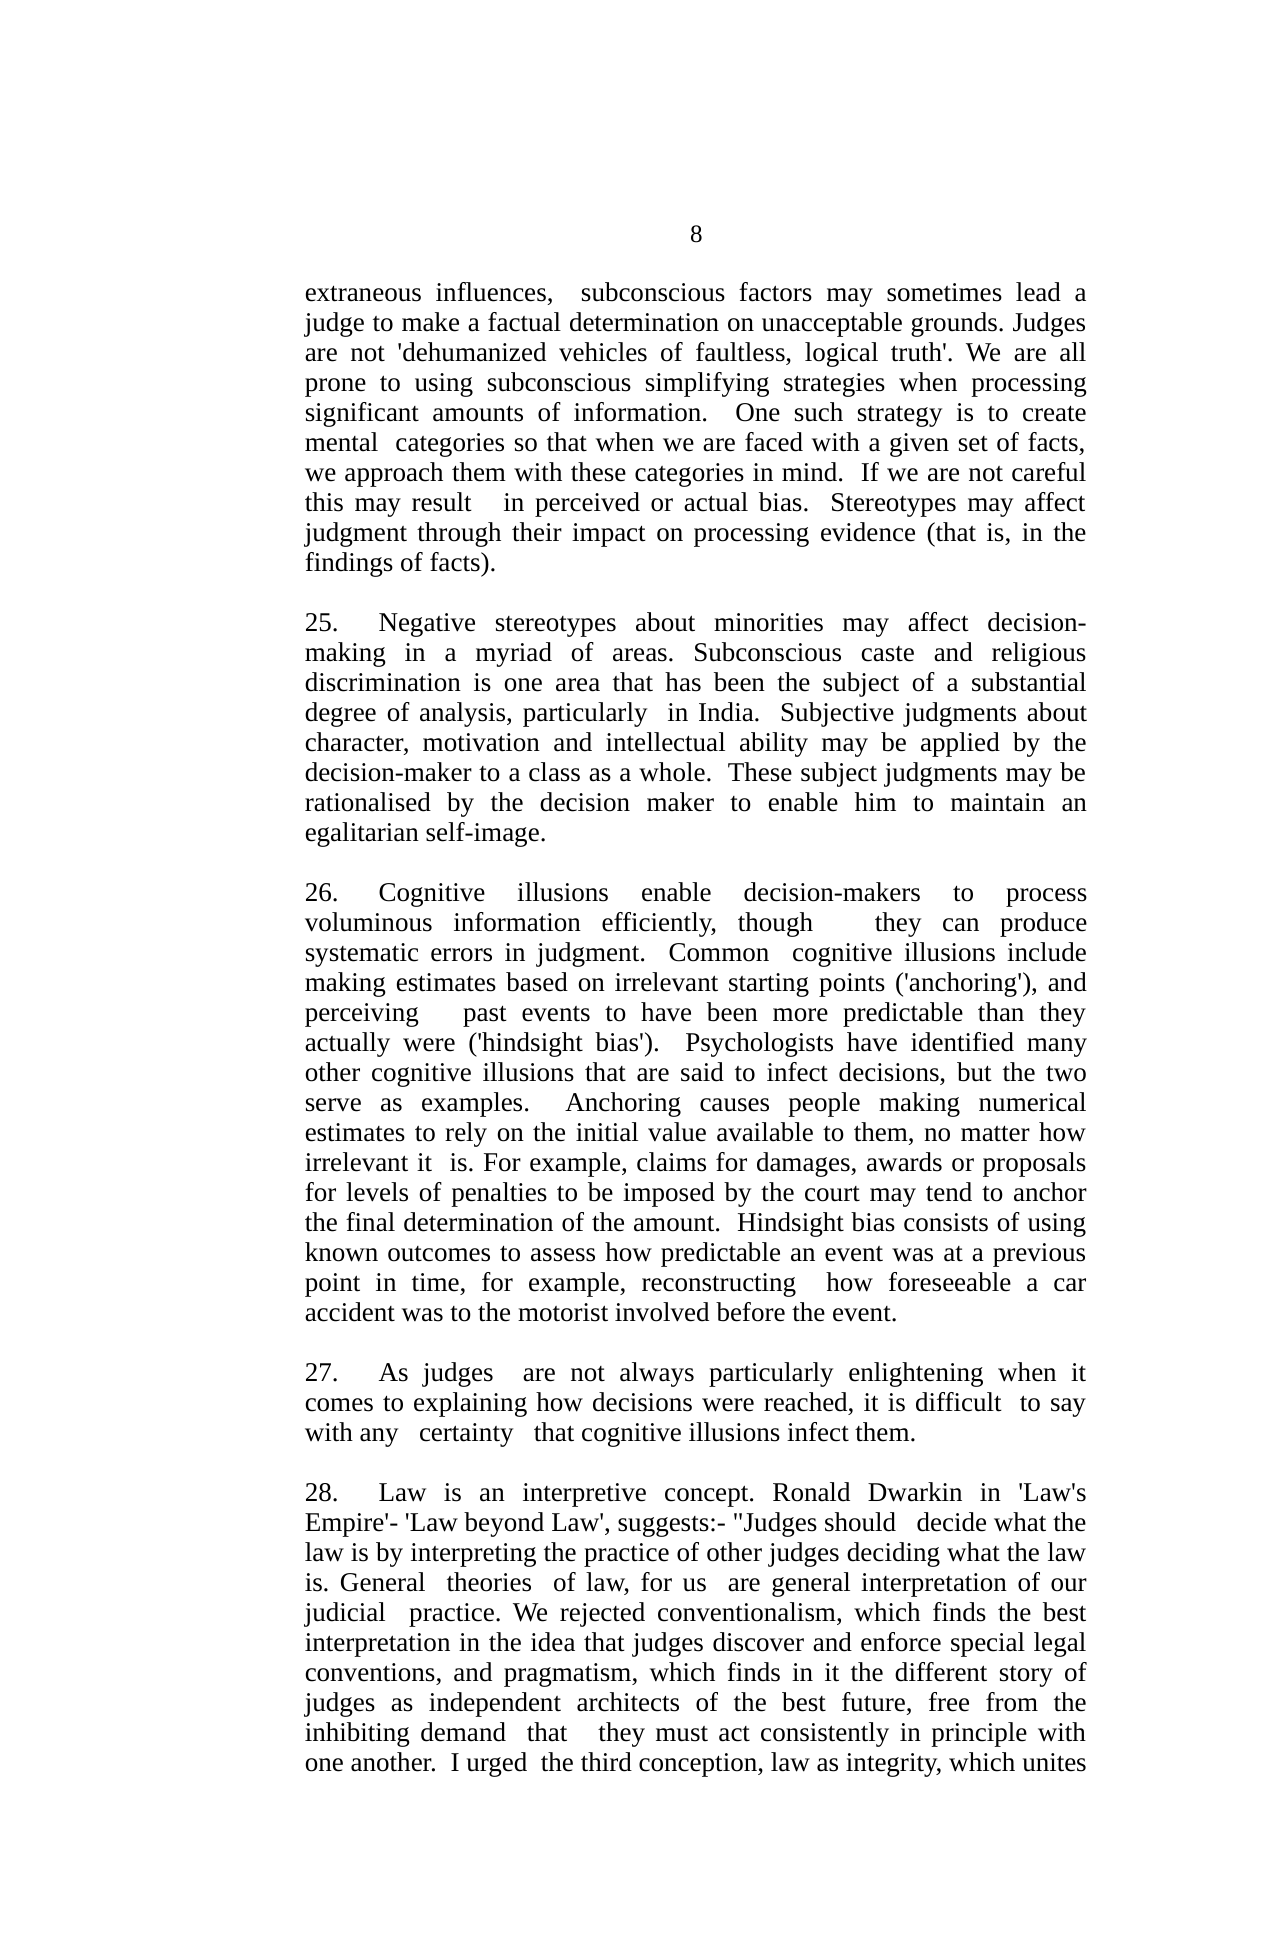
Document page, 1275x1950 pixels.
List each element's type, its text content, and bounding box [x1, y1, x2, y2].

text 27. As judges are not always particularly enlightening when it comes to explaining how decisions were reached, it is difficult to say with any certainty that cognitive illusions infect them. [304, 1358, 1087, 1448]
text 28. Law is an interpretive concept. Ronald Dwarkin in 'Law's Empire'- 'Law beyond Law', suggests:- "Judges should decide what the law is by interpreting the practice of other judges deciding what the law is. General theories of law, for us are general interpretation of our judicial practice. We rejected conventionalism, which finds the best interpretation in the idea that judges discover and enforce special legal conventions, and pragmatism, which finds in it the different story of judges as independent architects of the best future, free from the inhibiting demand that they must act consistently in principle with one another. I urged the third conception, law as integrity, which unites [304, 1478, 1087, 1778]
text 26. Cognitive illusions enable decision-makers to process voluminous information efficiently, though they can produce systematic errors in judgment. Common cognitive illusions include making estimates based on irrelevant starting points ('anchoring'), and perceiving past events to have been more predictable than they actually were ('hindsight bias'). Psychologists have identified many other cognitive illusions that are said to infect decisions, but the two serve as examples. Anchoring causes people making numerical estimates to rely on the initial value available to them, no matter how irrelevant it is. For example, claims for damages, awards or proposals for levels of penalties to be imposed by the court may tend to anchor the final determination of the amount. Hindsight bias consists of using known outcomes to assess how predictable an event was at a previous point in time, for example, reconstructing how foreseeable a car accident was to the motorist involved before the event. [304, 878, 1087, 1328]
text 25. Negative stereotypes about minorities may affect decision-making in a myriad of areas. Subconscious caste and religious discrimination is one area that has been the subject of a substantial degree of analysis, particularly in India. Subjective judgments about character, motivation and intellectual ability may be applied by the decision-maker to a class as a whole. These subject judgments may be rationalised by the decision maker to enable him to maintain an egalitarian self-image. [304, 608, 1087, 848]
text extraneous influences, subconscious factors may sometimes lead a judge to make a factual determination on unacceptable grounds. Judges are not 'dehumanized vehicles of faultless, logical truth'. We are all prone to using subconscious simplifying strategies when processing significant amounts of information. One such strategy is to create mental categories so that when we are faced with a given set of facts, we approach them with these categories in mind. If we are not careful this may result in perceived or actual bias. Stereotypes may affect judgment through their impact on processing evidence (that is, in the findings of facts). [304, 278, 1087, 578]
